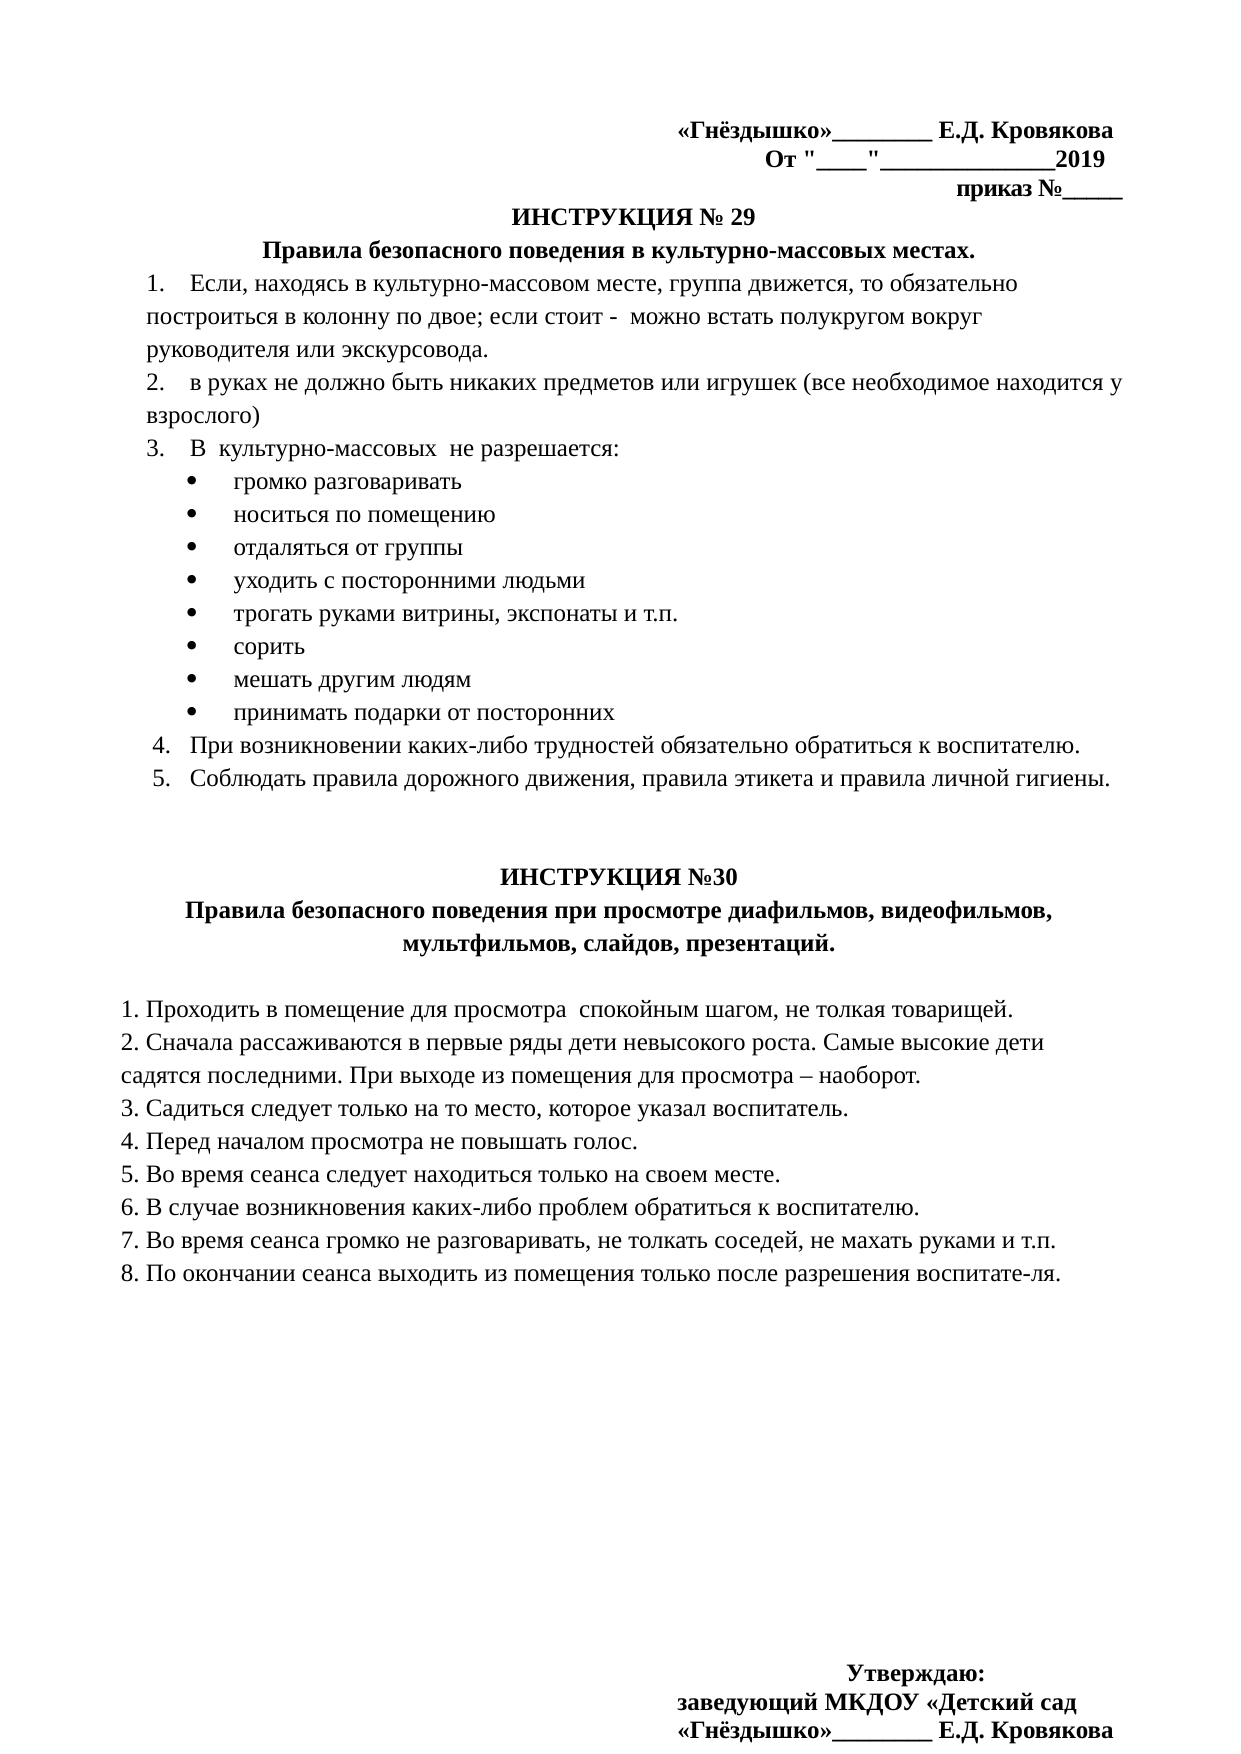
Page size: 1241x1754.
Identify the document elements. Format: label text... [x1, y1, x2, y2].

list мешать другим людям [187, 664, 1123, 693]
text ИНСТРУКЦИЯ №30 [114, 862, 1123, 891]
text Правила безопасного поведения в культурно-массовых местах. [114, 235, 1123, 264]
list в руках не должно быть никаких предметов или игрушек (все необходимое находится у взрослого) [146, 367, 1123, 429]
list Соблюдать правила дорожного движения, правила этикета и правила личной гигиены. [152, 763, 1123, 792]
text Правила безопасного поведения при просмотре диафильмов, видеофильмов, мультфильмов, слайдов, презентаций. [114, 895, 1123, 957]
text От "____"______________2019 [114, 144, 1123, 173]
text «Гнёздышко»________ Е.Д. Кровякова [114, 1715, 1123, 1744]
list При возникновении каких-либо трудностей обязательно обратиться к воспитателю. [152, 730, 1123, 759]
text 1. Проходить в помещение для просмотра спокойным шагом, не толкая товарищей. [121, 994, 1123, 1023]
list В культурно-массовых не разрешается: [146, 433, 1123, 462]
list громко разговаривать [187, 466, 1123, 495]
list сорить [187, 631, 1123, 660]
list принимать подарки от посторонних [187, 697, 1123, 726]
text 2. Сначала рассаживаются в первые ряды дети невысокого роста. Самые высокие дети садятся последними. При выходе из помещения для просмотра – наоборот. [121, 1027, 1123, 1089]
list трогать руками витрины, экспонаты и т.п. [187, 598, 1123, 627]
list Если, находясь в культурно-массовом месте, группа движется, то обязательно построиться в колонну по двое; если стоит - можно встать полукругом вокруг руководителя или экскурсовода. [146, 268, 1123, 363]
text заведующий МКДОУ «Детский сад [114, 1687, 1123, 1715]
text «Гнёздышко»________ Е.Д. Кровякова [114, 116, 1123, 144]
text 6. В случае возникновения каких-либо проблем обратиться к воспитателю. [121, 1192, 1123, 1221]
text 3. Садиться следует только на то место, которое указал воспитатель. [121, 1093, 1123, 1122]
text приказ №_____ [138, 173, 1123, 202]
text 8. По окончании сеанса выходить из помещения только после разрешения воспитате-ля. [121, 1258, 1123, 1287]
text Утверждаю: [114, 1658, 1123, 1687]
list уходить с посторонними людьми [187, 565, 1123, 594]
list отдаляться от группы [187, 532, 1123, 561]
text 7. Во время сеанса громко не разговаривать, не толкать соседей, не махать руками и т.п. [121, 1226, 1123, 1254]
text ИНСТРУКЦИЯ № 29 [144, 202, 1123, 231]
list носиться по помещению [187, 499, 1123, 528]
text 4. Перед началом просмотра не повышать голос. [121, 1126, 1123, 1155]
text 5. Во время сеанса следует находиться только на своем месте. [121, 1159, 1123, 1188]
